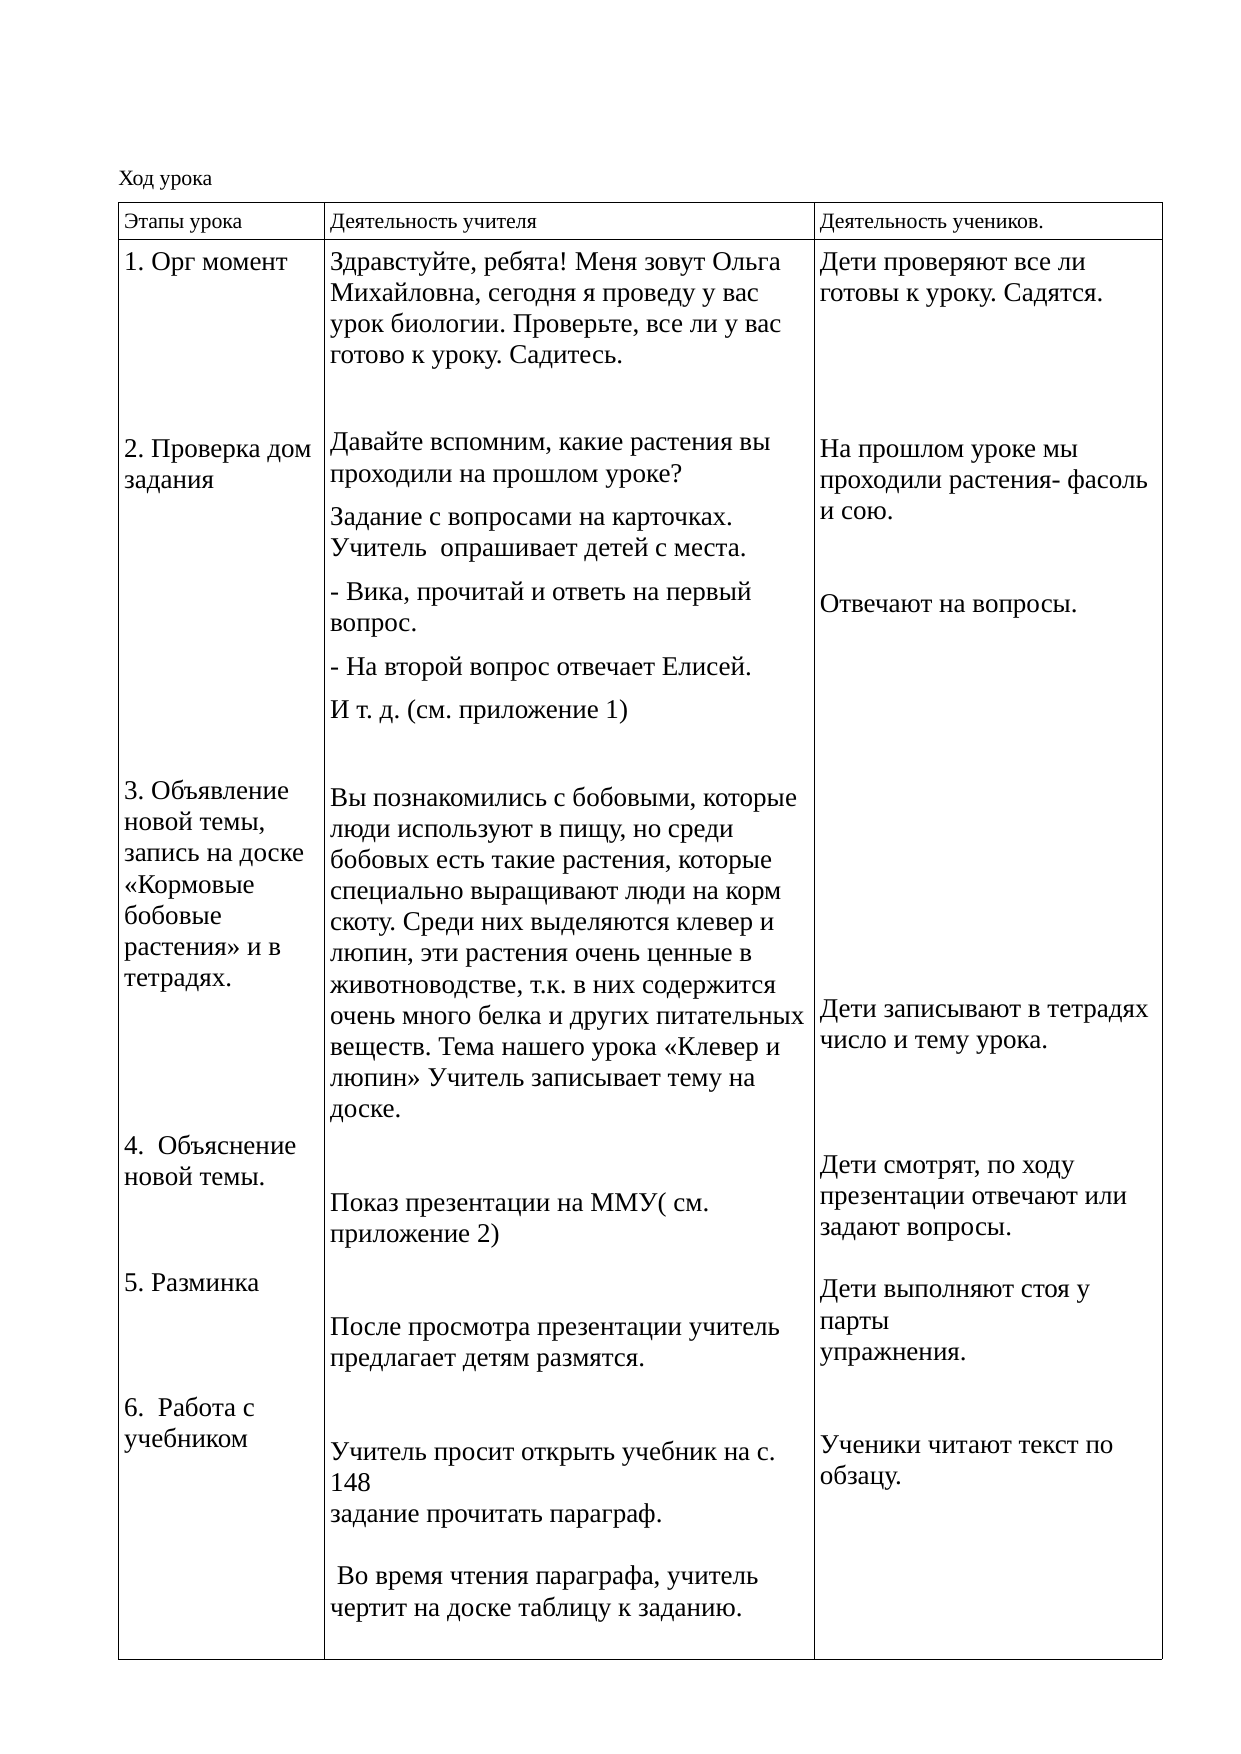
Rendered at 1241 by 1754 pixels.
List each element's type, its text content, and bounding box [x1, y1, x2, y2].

table_cell 1. Орг момент 2. Проверка дом задания 3. Объявление новой темы, запись на доске «Кормовые бобовые растения» и в тетрадях. 4. Объяснение новой темы. 5. Разминка 6. Работа с учебником 7.Работа в тетради. 8. Задание на закрепление новой темы. 9. Обобщение и закрепление по теме «Семейство бобовых» 10. Итоги урока. Домашнее задание. Выставление оценок. [119, 240, 324, 1659]
text Ход урока [118, 164, 1162, 190]
table_header Деятельность учителя [325, 203, 814, 239]
table_cell Дети проверяют все ли готовы к уроку. Садятся. На прошлом уроке мы проходили растения- фасоль и сою. Отвечают на вопросы. Дети записывают в тетрадях число и тему урока. Дети смотрят, по ходу презентации отвечают или задают вопросы. Дети выполняют стоя у парты упражнения. Ученики читают текст по обзацу. По цветкам клевера наблюдательные люди умеют предсказывать погоду. Например- перед дождём листочки клевера выпрямляются, а если клевер стоит прямо или складывает листочки — надвигается буря. Люпин не только используют как кормовое растение, как декоративное, но и еще как растение, которое очень обогащает почву полезными веществами. Растение специально высаживают на бедные почвы, перепахивают и тем самым насыщают азотом. Ученики записывают. Ученики отгадывают Люпин Клубеньки Клевер боб семя бобовые Ученики с места отвечают, называют растения- фасоль, горох, соя, клевер, люпин, бобы. Ученики выполняют задание. Бобовые выращивают на корм скоту, для употребления в пищу людьми, как декоративные растения. Работают с перфокартами. Мы прошли тему « Клевер и люпин» О семействе бобовых. [815, 240, 1162, 1659]
table_header Деятельность учеников. [815, 203, 1162, 239]
table_cell Здравстуйте, ребята! Меня зовут Ольга Михайловна, сегодня я проведу у вас урок биологии. Проверьте, все ли у вас готово к уроку. Садитесь. Давайте вспомним, какие растения вы проходили на прошлом уроке? Задание с вопросами на карточках. Учитель опрашивает детей с места. - Вика, прочитай и ответь на первый вопрос. - На второй вопрос отвечает Елисей. И т. д. (см. приложение 1) Вы познакомились с бобовыми, которые люди используют в пищу, но среди бобовых есть такие растения, которые специально выращивают люди на корм скоту. Среди них выделяются клевер и люпин, эти растения очень ценные в животноводстве, т.к. в них содержится очень много белка и других питательных веществ. Тема нашего урока «Клевер и люпин» Учитель записывает тему на доске. Показ презентации на ММУ( см. приложение 2) После просмотра презентации учитель предлагает детям размятся. Учитель просит открыть учебник на с. 148 задание прочитать параграф. Во время чтения параграфа, учитель чертит на доске таблицу к заданию. -Что нового вы узнали об этих растениях из учебника? Сделать запись « Клевер и люпин- ценные кормовые растения. Имеют типичное для бобовых строение корня, цветков, плодов и семян. Кроме кормовых культур выращивают декоративные.» Решение на доске кроссворда Кормовое бобовое растение с крупными соцветиями, есть декоративные виды. С латинского языка переводится как «волк». Что находиться на корнях люпина? Кормовое бобовое с шарообразными мелкими соцветиями. Медонос. Плод люпина и клевера. Что находиться внутри плода люпина и клевера? К какому семейству принадлежат эти растения? -Ребята, сегодня мы познакомились с клевером и люпином, а теперь назовите известные вам растения, которые относятся к семейству бобовых. Задание 1. На карточках, один ученик работает у доски. Заполни таблицу. (см. приложение 3) -- Для чего выращивают бобовые? Работа с перфокартами.(см. Приложение 4) - Какую новую тему мы прошли на уроке? - О каком семействе шла речь? Читать параграф на стр. 148. [325, 240, 814, 1659]
table_header Этапы урока [119, 203, 324, 239]
